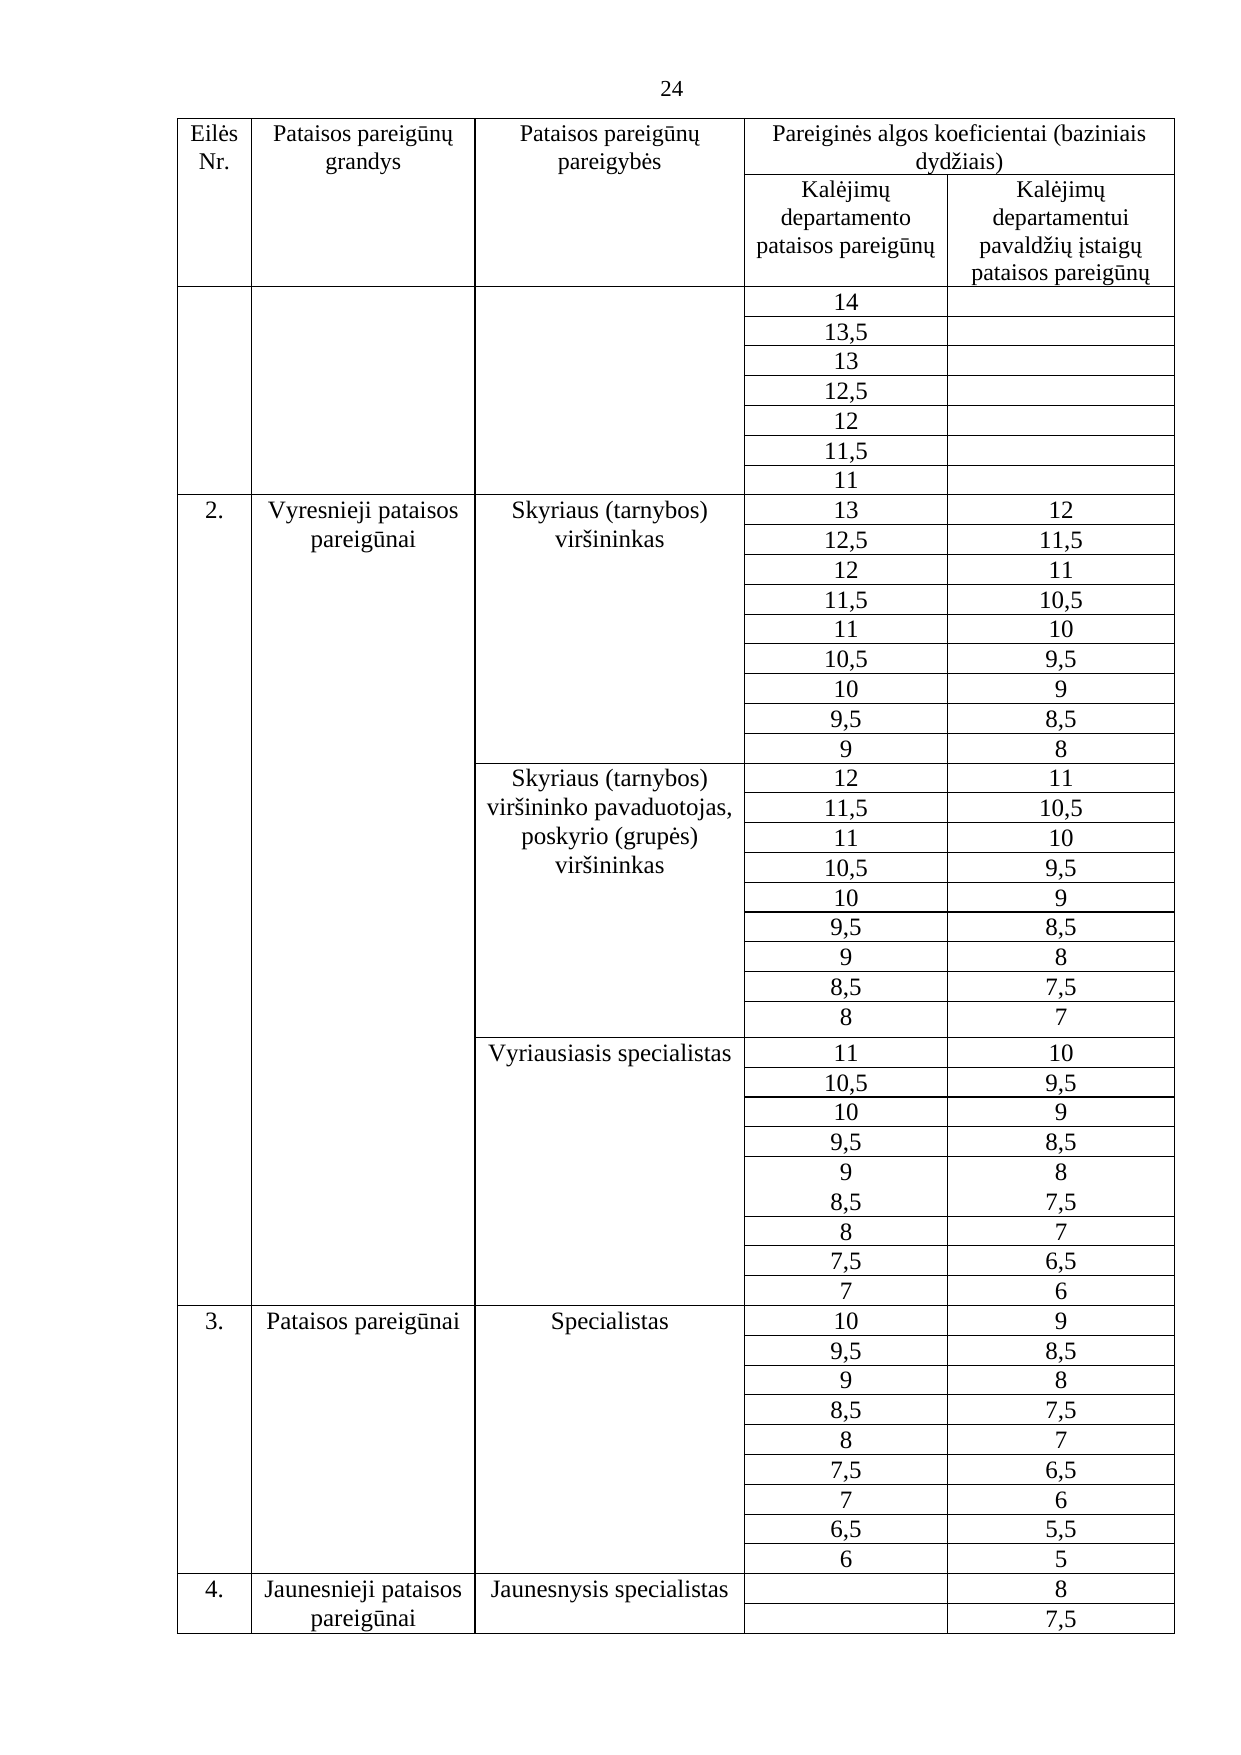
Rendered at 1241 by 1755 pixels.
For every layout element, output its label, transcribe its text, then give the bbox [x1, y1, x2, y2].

table_cell 7,5 [948, 1604, 1174, 1633]
table_cell 9 [948, 1098, 1174, 1126]
table_cell 12 [745, 406, 947, 435]
table_cell 10 [948, 1038, 1174, 1067]
table_cell [745, 1604, 947, 1633]
table_cell 11 [745, 615, 947, 643]
table_cell [948, 466, 1174, 494]
table_cell 11,5 [948, 525, 1174, 554]
table_cell 5 [948, 1544, 1174, 1573]
table_cell Jaunesnieji pataisos pareigūnai [252, 1574, 474, 1633]
table_cell 11 [745, 1038, 947, 1067]
table_cell [948, 436, 1174, 464]
table_cell 8 [745, 1217, 947, 1245]
table_header Pareiginės algos koeficientai (baziniais dydžiais) [745, 119, 1174, 174]
table_cell 10 [948, 615, 1174, 643]
table_header Pataisos pareigūnų pareigybės [476, 119, 744, 286]
table_cell Vyresnieji pataisos pareigūnai [252, 495, 474, 1305]
table_cell 9 [745, 942, 947, 971]
table_cell 3. [178, 1306, 251, 1573]
table_cell 13 [745, 495, 947, 524]
table_cell 14 [745, 287, 947, 316]
table_cell 9,5 [745, 913, 947, 941]
table_cell [745, 1574, 947, 1603]
table_cell Vyriausiasis specialistas [476, 1038, 744, 1305]
table_cell 6 [948, 1485, 1174, 1513]
table_cell Specialistas [476, 1306, 744, 1573]
table_cell 8 [745, 1425, 947, 1454]
table_cell 7,5 [745, 1455, 947, 1484]
table_cell 8 [948, 942, 1174, 971]
table_cell 8,5 [948, 1127, 1174, 1156]
table_cell 8,5 [745, 1395, 947, 1424]
table_cell 7,5 [948, 972, 1174, 1001]
table_cell 10 [745, 1098, 947, 1126]
table_cell 6,5 [745, 1515, 947, 1543]
table_cell 5,5 [948, 1515, 1174, 1543]
table_cell 6,5 [948, 1455, 1174, 1484]
table_cell [178, 287, 251, 494]
table_cell [948, 376, 1174, 405]
table_cell 10,5 [745, 644, 947, 673]
table_header Eilės Nr. [178, 119, 251, 286]
table_cell 10,5 [948, 585, 1174, 613]
table_cell [948, 317, 1174, 345]
table_header Pataisos pareigūnų grandys [252, 119, 474, 286]
table_cell 10,5 [745, 1068, 947, 1096]
table_cell 8 [948, 1574, 1174, 1603]
table_cell 8 [948, 1366, 1174, 1394]
table_cell Kalėjimų departamentui pavaldžių įstaigų pataisos pareigūnų [948, 175, 1174, 286]
table_cell 9 [948, 883, 1174, 911]
table_cell 7,5 [948, 1395, 1174, 1424]
table_cell [948, 346, 1174, 375]
table_cell 6,5 [948, 1246, 1174, 1275]
table_cell 7,5 [745, 1246, 947, 1275]
table_cell 6 [948, 1276, 1174, 1305]
table_cell [948, 406, 1174, 435]
table_cell 8,5 [745, 1186, 947, 1216]
table_cell 10 [745, 1306, 947, 1335]
table_cell 10 [745, 883, 947, 911]
table_cell 12,5 [745, 525, 947, 554]
table_cell 9,5 [745, 704, 947, 733]
table_cell 7 [948, 1217, 1174, 1245]
table_cell 11,5 [745, 585, 947, 613]
table_cell 7 [745, 1485, 947, 1513]
table_cell Skyriaus (tarnybos) viršininko pavaduotojas, poskyrio (grupės) viršininkas [476, 764, 744, 1037]
table_cell 9 [948, 1306, 1174, 1335]
table_cell Kalėjimų departamento pataisos pareigūnų [745, 175, 947, 286]
table_cell 6 [745, 1544, 947, 1573]
table_cell 12 [745, 555, 947, 584]
table_cell 9 [745, 1366, 947, 1394]
table_cell 8 [745, 1002, 947, 1037]
table_cell 11,5 [745, 436, 947, 464]
table_cell 9,5 [948, 853, 1174, 882]
table_cell 13,5 [745, 317, 947, 345]
table_cell 11 [745, 823, 947, 852]
table_cell 7,5 [948, 1186, 1174, 1216]
table_cell 9,5 [745, 1127, 947, 1156]
table_cell 7 [745, 1276, 947, 1305]
table_cell 4. [178, 1574, 251, 1633]
table_cell 8,5 [948, 913, 1174, 941]
table_cell 10,5 [745, 853, 947, 882]
table_cell 7 [948, 1425, 1174, 1454]
table_cell 2. [178, 495, 251, 1305]
table_cell 7 [948, 1002, 1174, 1037]
table_cell 8,5 [745, 972, 947, 1001]
table_cell 10 [948, 823, 1174, 852]
table_cell Jaunesnysis specialistas [476, 1574, 744, 1633]
table_cell 8 [948, 1157, 1174, 1186]
table_cell 12,5 [745, 376, 947, 405]
table_cell 9 [745, 734, 947, 762]
table_cell 9,5 [948, 1068, 1174, 1096]
table_cell 13 [745, 346, 947, 375]
table_cell 9 [948, 674, 1174, 703]
table_cell 10 [745, 674, 947, 703]
table_cell 12 [948, 495, 1174, 524]
table_cell 9 [745, 1157, 947, 1186]
table_cell 11 [745, 466, 947, 494]
table_cell 11 [948, 764, 1174, 792]
table_cell 11,5 [745, 793, 947, 822]
table_cell 11 [948, 555, 1174, 584]
table_cell [476, 287, 744, 494]
table_cell 8 [948, 734, 1174, 762]
table_cell Skyriaus (tarnybos) viršininkas [476, 495, 744, 762]
table_cell 8,5 [948, 704, 1174, 733]
table_cell [948, 287, 1174, 316]
table_cell 12 [745, 764, 947, 792]
table_cell 10,5 [948, 793, 1174, 822]
table_cell [252, 287, 474, 494]
table_cell 9,5 [745, 1336, 947, 1364]
table_cell 8,5 [948, 1336, 1174, 1364]
table_cell 9,5 [948, 644, 1174, 673]
table_cell Pataisos pareigūnai [252, 1306, 474, 1573]
